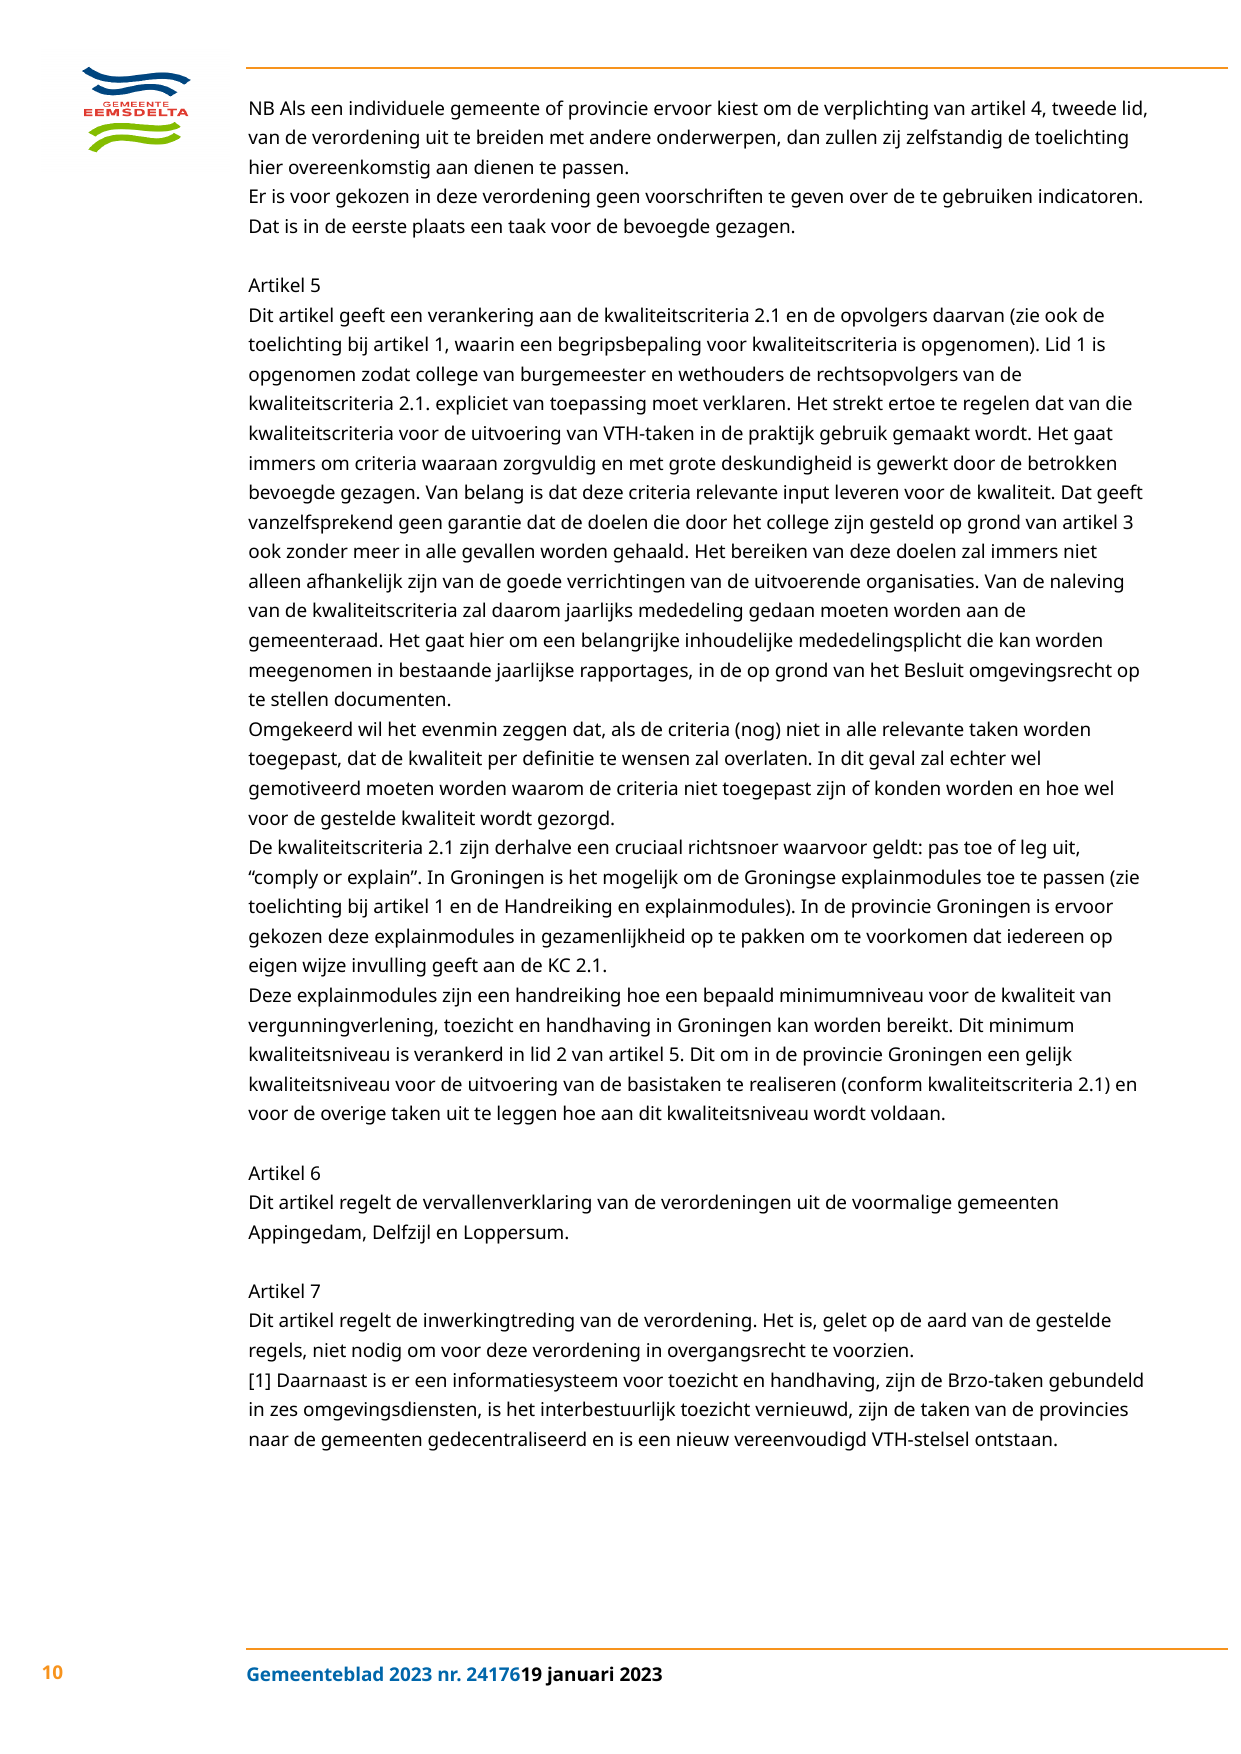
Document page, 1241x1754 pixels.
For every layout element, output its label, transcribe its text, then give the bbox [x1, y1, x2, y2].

text De kwaliteitscriteria 2.1 zijn derhalve een cruciaal richtsnoer waarvoor geldt: pas toe of leg uit, “comply or explain”. In Groningen is het mogelijk om de Groningse explainmodules toe te passen (zie toelichting bij artikel 1 en de Handreiking en explainmodules). In de provincie Groningen is ervoor gekozen deze explainmodules in gezamenlijkheid op te pakken om te voorkomen dat iedereen op eigen wijze invulling geeft aan de KC 2.1. [248, 834, 1152, 978]
text Dit artikel regelt de inwerkingtreding van de verordening. Het is, gelet op de aard van de gestelde regels, niet nodig om voor deze verordening in overgangsrecht te voorzien. [248, 1308, 1152, 1363]
text Artikel 7 [248, 1278, 1152, 1304]
picture [41, 47, 231, 172]
text Dit artikel regelt de vervallenverklaring van de verordeningen uit de voormalige gemeenten Appingedam, Delfzijl en Loppersum. [248, 1189, 1152, 1245]
text Dit artikel geeft een verankering aan de kwaliteitscriteria 2.1 en de opvolgers daarvan (zie ook de toelichting bij artikel 1, waarin een begripsbepaling voor kwaliteitscriteria is opgenomen). Lid 1 is opgenomen zodat college van burgemeester en wethouders de rechtsopvolgers van de kwaliteitscriteria 2.1. expliciet van toepassing moet verklaren. Het strekt ertoe te regelen dat van die kwaliteitscriteria voor de uitvoering van VTH-taken in de praktijk gebruik gemaakt wordt. Het gaat immers om criteria waaraan zorgvuldig en met grote deskundigheid is gewerkt door de betrokken bevoegde gezagen. Van belang is dat deze criteria relevante input leveren voor de kwaliteit. Dat geeft vanzelfsprekend geen garantie dat de doelen die door het college zijn gesteld op grond van artikel 3 ook zonder meer in alle gevallen worden gehaald. Het bereiken van deze doelen zal immers niet alleen afhankelijk zijn van de goede verrichtingen van de uitvoerende organisaties. Van de naleving van de kwaliteitscriteria zal daarom jaarlijks mededeling gedaan moeten worden aan de gemeenteraad. Het gaat hier om een belangrijke inhoudelijke mededelingsplicht die kan worden meegenomen in bestaande jaarlijkse rapportages, in de op grond van het Besluit omgevingsrecht op te stellen documenten. [248, 302, 1152, 712]
text Artikel 6 [248, 1160, 1152, 1186]
text [1] Daarnaast is er een informatiesysteem voor toezicht en handhaving, zijn de Brzo-taken gebundeld in zes omgevingsdiensten, is het interbestuurlijk toezicht vernieuwd, zijn de taken van de provincies naar de gemeenten gedecentraliseerd en is een nieuw vereenvoudigd VTH-stelsel ontstaan. [248, 1367, 1152, 1452]
text Omgekeerd wil het evenmin zeggen dat, als de criteria (nog) niet in alle relevante taken worden toegepast, dat de kwaliteit per definitie te wensen zal overlaten. In dit geval zal echter wel gemotiveerd moeten worden waarom de criteria niet toegepast zijn of konden worden en hoe wel voor de gestelde kwaliteit wordt gezorgd. [248, 716, 1152, 831]
text Artikel 5 [248, 272, 1152, 298]
text NB Als een individuele gemeente of provincie ervoor kiest om de verplichting van artikel 4, tweede lid, van de verordening uit te breiden met andere onderwerpen, dan zullen zij zelfstandig de toelichting hier overeenkomstig aan dienen te passen. [248, 95, 1152, 180]
text Er is voor gekozen in deze verordening geen voorschriften te geven over de te gebruiken indicatoren. Dat is in de eerste plaats een taak voor de bevoegde gezagen. [248, 183, 1152, 239]
text Deze explainmodules zijn een handreiking hoe een bepaald minimumniveau voor de kwaliteit van vergunningverlening, toezicht en handhaving in Groningen kan worden bereikt. Dit minimum kwaliteitsniveau is verankerd in lid 2 van artikel 5. Dit om in de provincie Groningen een gelijk kwaliteitsniveau voor de uitvoering van de basistaken te realiseren (conform kwaliteitscriteria 2.1) en voor de overige taken uit te leggen hoe aan dit kwaliteitsniveau wordt voldaan. [248, 982, 1152, 1126]
